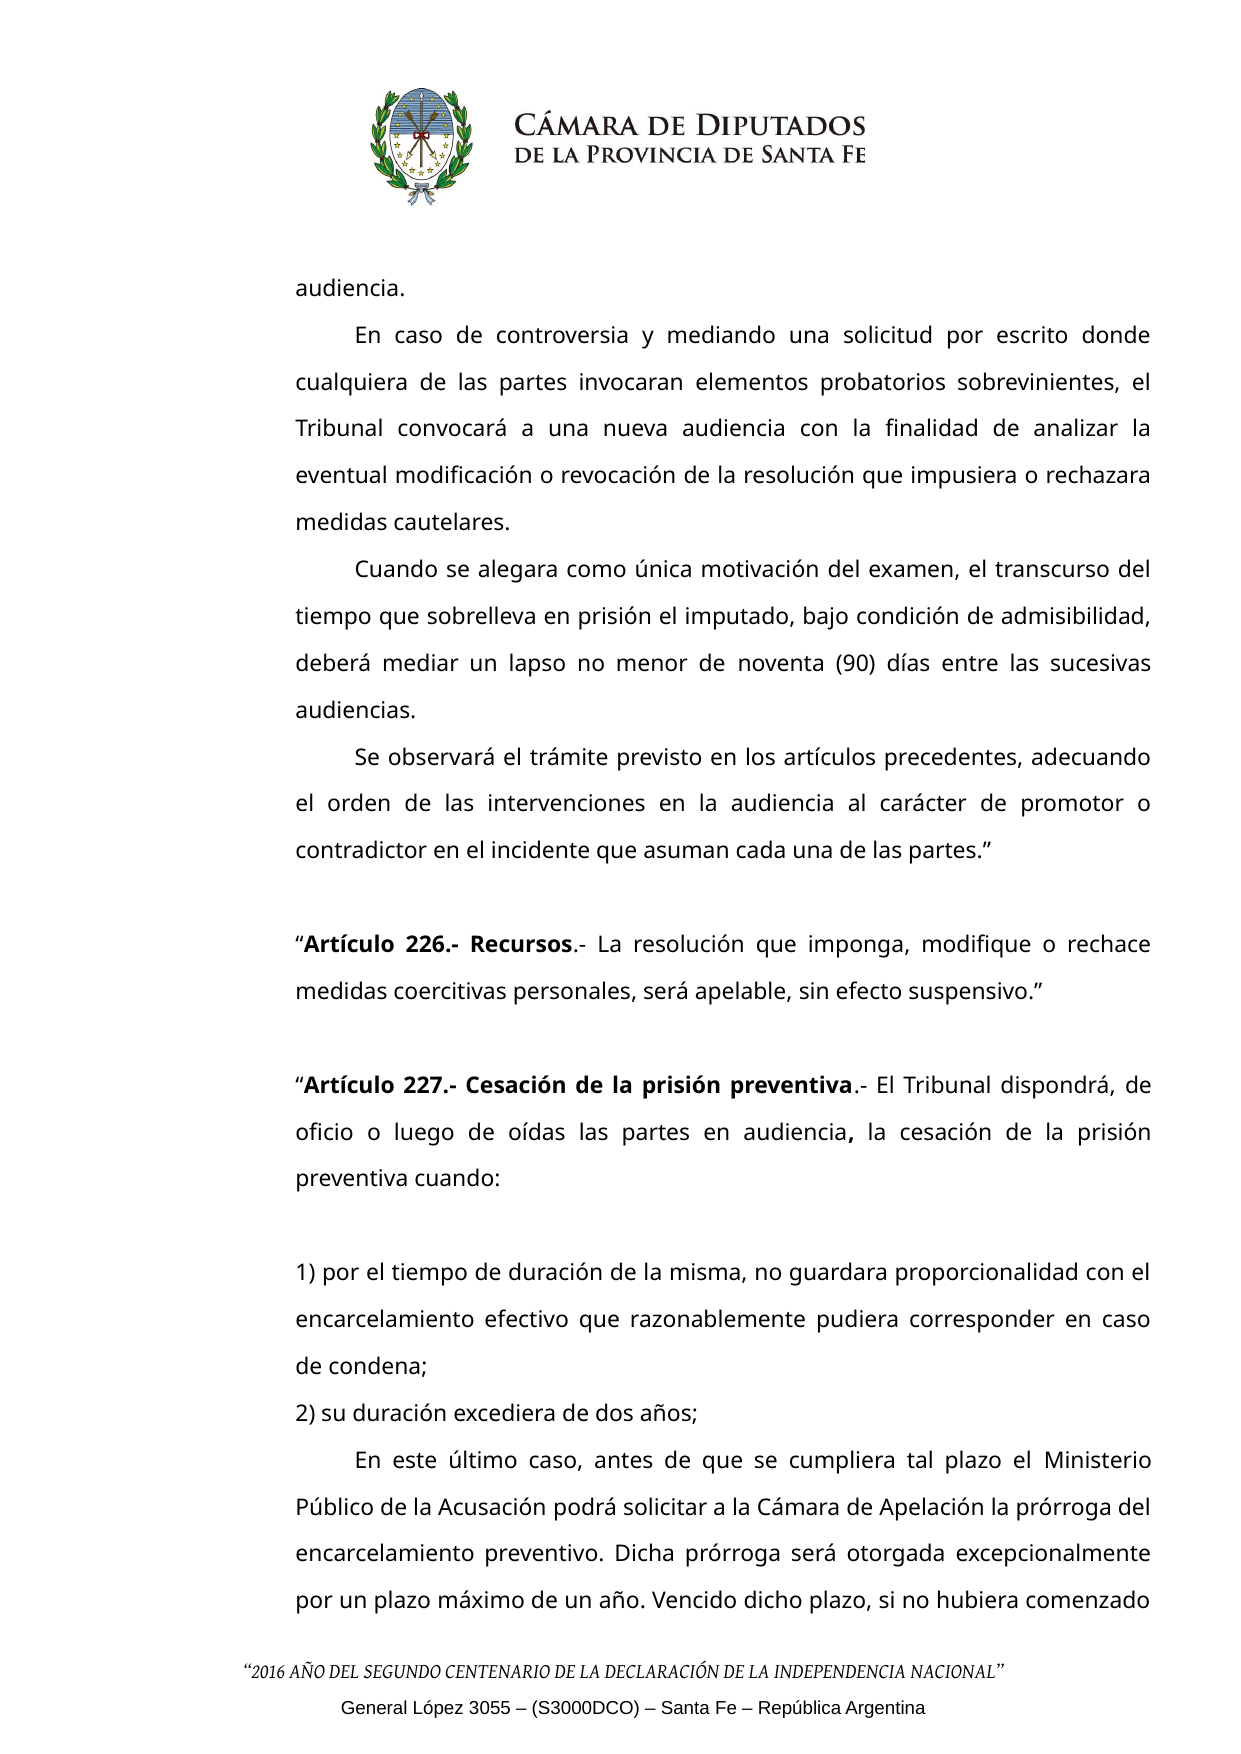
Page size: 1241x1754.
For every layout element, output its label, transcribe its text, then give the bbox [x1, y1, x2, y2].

picture [370, 88, 866, 210]
text 1) por el tiempo de duración de la misma, no guardara proporcionalidad con el encarcelamiento efectivo que razonablemente pudiera corresponder en caso de condena; [295, 1256, 1152, 1381]
text Se observará el trámite previsto en los artículos precedentes, adecuando el orden de las intervenciones en la audiencia al carácter de promotor o contradictor en el incidente que asuman cada una de las partes.” [295, 740, 1152, 865]
text “Artículo 227.- Cesación de la prisión preventiva.- El Tribunal dispondrá, de oficio o luego de oídas las partes en audiencia, la cesación de la prisión preventiva cuando: [295, 1068, 1152, 1193]
text En caso de controversia y mediando una solicitud por escrito donde cualquiera de las partes invocaran elementos probatorios sobrevinientes, el Tribunal convocará a una nueva audiencia con la finalidad de analizar la eventual modificación o revocación de la resolución que impusiera o rechazara medidas cautelares. [295, 318, 1152, 537]
text En este último caso, antes de que se cumpliera tal plazo el Ministerio Público de la Acusación podrá solicitar a la Cámara de Apelación la prórroga del encarcelamiento preventivo. Dicha prórroga será otorgada excepcionalmente por un plazo máximo de un año. Vencido dicho plazo, si no hubiera comenzado [295, 1443, 1152, 1615]
text “Artículo 226.- Recursos.- La resolución que imponga, modifique o rechace medidas coercitivas personales, será apelable, sin efecto suspensivo.” [295, 928, 1152, 1006]
text Cuando se alegara como única motivación del examen, el transcurso del tiempo que sobrelleva en prisión el imputado, bajo condición de admisibilidad, deberá mediar un lapso no menor de noventa (90) días entre las sucesivas audiencias. [295, 553, 1152, 725]
text audiencia. [295, 272, 1152, 303]
text 2) su duración excediera de dos años; [295, 1397, 1152, 1428]
